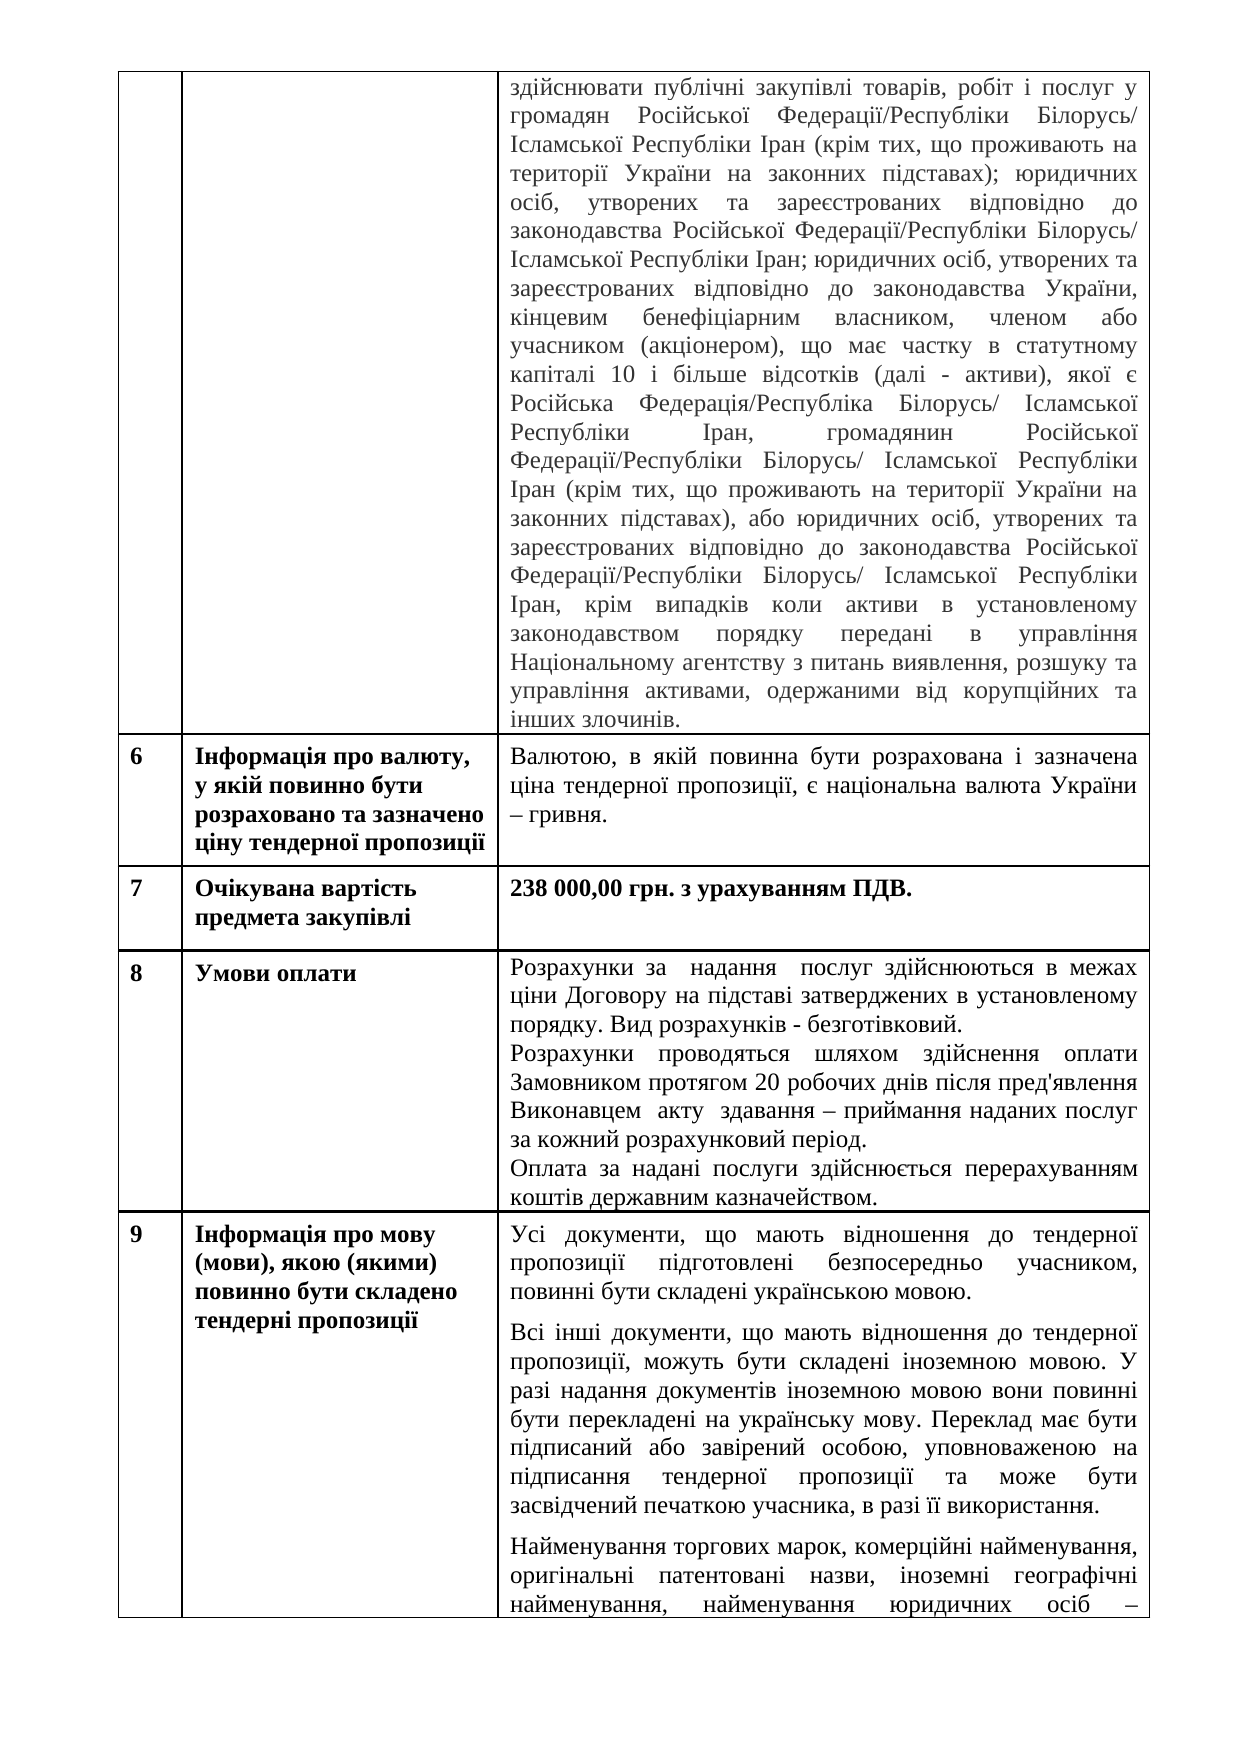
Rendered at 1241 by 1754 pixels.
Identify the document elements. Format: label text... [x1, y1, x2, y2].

table_cell Розрахунки за надання послуг здійснюються в межах ціни Договору на підставі затверджених в установленому порядку. Вид розрахунків - безготівковий. Розрахунки проводяться шляхом здійснення оплати Замовником протягом 20 робочих днів після пред'явлення Виконавцем акту здавання – приймання наданих послуг за кожний розрахунковий період. Оплата за надані послуги здійснюється перерахуванням коштів державним казначейством. [499, 952, 1149, 1210]
table_cell Інформація про валюту, у якій повинно бути розраховано та зазначено ціну тендерної пропозиції [183, 735, 497, 865]
table_cell 238 000,00 грн. з урахуванням ПДВ. [499, 867, 1149, 949]
table_cell 8 [119, 952, 181, 1210]
table_cell Валютою, в якій повинна бути розрахована і зазначена ціна тендерної пропозиції, є національна валюта України – гривня. [499, 735, 1149, 865]
table_cell 6 [119, 735, 181, 865]
table_cell 9 [119, 1213, 181, 1617]
table_cell Інформація про мову (мови), якою (якими) повинно бути складено тендерні пропозиції [183, 1213, 497, 1617]
table_cell Усі документи, що мають відношення до тендерної пропозиції підготовлені безпосередньо учасником, повинні бути складені українською мовою. Всі інші документи, що мають відношення до тендерної пропозиції, можуть бути складені іноземною мовою. У разі надання документів іноземною мовою вони повинні бути перекладені на українську мову. Переклад має бути підписаний або завірений особою, уповноваженою на підписання тендерної пропозиції та може бути засвідчений печаткою учасника, в разі її використання. Найменування торгових марок, комерційні найменування, оригінальні патентовані назви, іноземні географічні найменування, найменування юридичних осіб – [499, 1213, 1149, 1617]
table_cell [183, 72, 497, 733]
table_cell Очікувана вартість предмета закупівлі [183, 867, 497, 949]
table_cell здійснювати публічні закупівлі товарів, робіт і послуг у громадян Російської Федерації/Республіки Білорусь/ Ісламської Республіки Іран (крім тих, що проживають на території України на законних підставах); юридичних осіб, утворених та зареєстрованих відповідно до законодавства Російської Федерації/Республіки Білорусь/ Ісламської Республіки Іран; юридичних осіб, утворених та зареєстрованих відповідно до законодавства України, кінцевим бенефіціарним власником, членом або учасником (акціонером), що має частку в статутному капіталі 10 і більше відсотків (далі - активи), якої є Російська Федерація/Республіка Білорусь/ Ісламської Республіки Іран, громадянин Російської Федерації/Республіки Білорусь/ Ісламської Республіки Іран (крім тих, що проживають на території України на законних підставах), або юридичних осіб, утворених та зареєстрованих відповідно до законодавства Російської Федерації/Республіки Білорусь/ Ісламської Республіки Іран, крім випадків коли активи в установленому законодавством порядку передані в управління Національному агентству з питань виявлення, розшуку та управління активами, одержаними від корупційних та інших злочинів. [499, 72, 1149, 733]
table_cell Умови оплати [183, 952, 497, 1210]
table_cell [119, 72, 181, 733]
table_cell 7 [119, 867, 181, 949]
